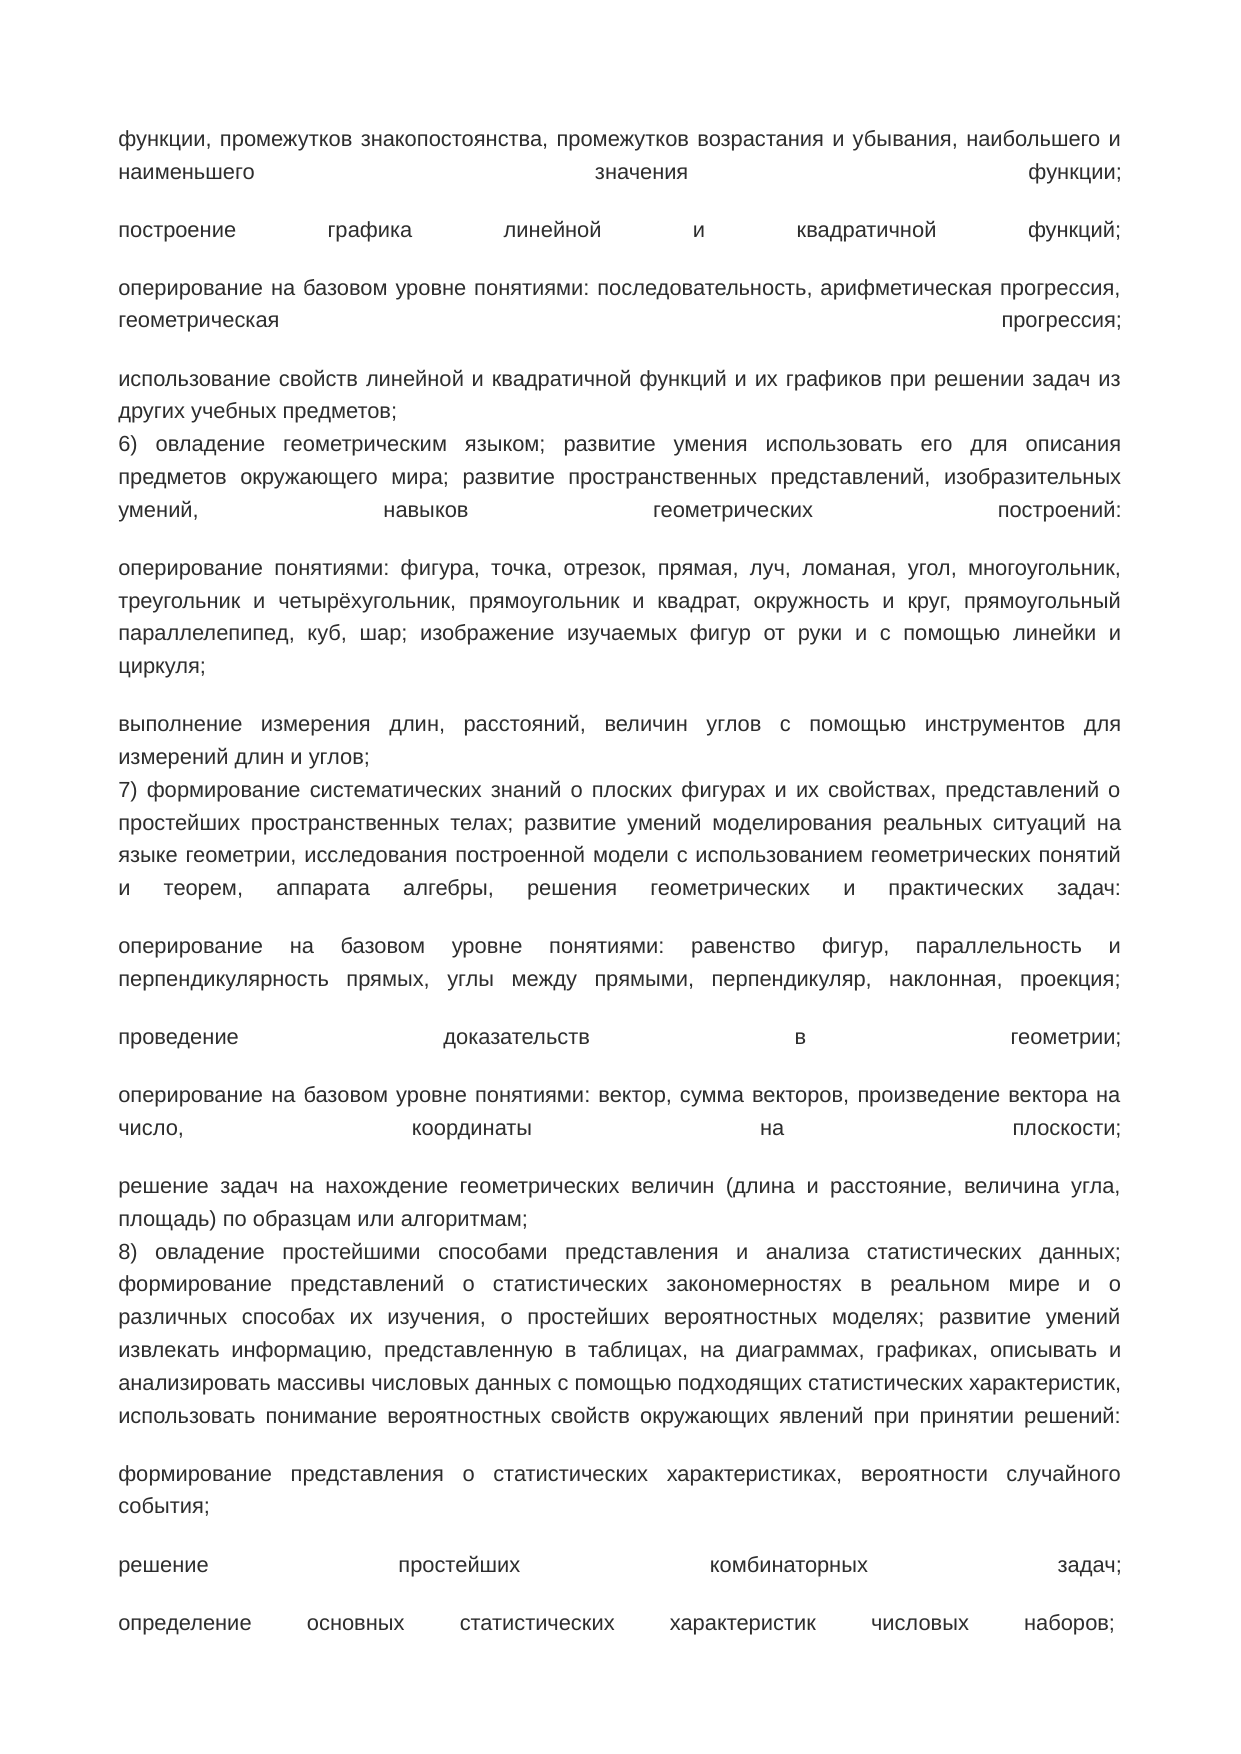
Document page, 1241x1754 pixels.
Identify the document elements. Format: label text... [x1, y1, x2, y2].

text 7) формирование систематических знаний о плоских фигурах и их свойствах, представлений о простейших пространственных телах; развитие умений моделирования реальных ситуаций на языке геометрии, исследования построенной модели с использованием геометрических понятий и теорем, аппарата алгебры, решения геометрических и практических задач: оперирование на базовом уровне понятиями: равенство фигур, параллельность и перпендикулярность прямых, углы между прямыми, перпендикуляр, наклонная, проекция; проведение доказательств в геометрии; оперирование на базовом уровне понятиями: вектор, сумма векторов, произведение вектора на число, координаты на плоскости; решение задач на нахождение геометрических величин (длина и расстояние, величина угла, площадь) по образцам или алгоритмам; [118, 769, 1122, 1231]
text 8) овладение простейшими способами представления и анализа статистических данных; формирование представлений о статистических закономерностях в реальном мире и о различных способах их изучения, о простейших вероятностных моделях; развитие умений извлекать информацию, представленную в таблицах, на диаграммах, графиках, описывать и анализировать массивы числовых данных с помощью подходящих статистических характеристик, использовать понимание вероятностных свойств окружающих явлений при принятии решений: формирование представления о статистических характеристиках, вероятности случайного события; решение простейших комбинаторных задач; определение основных статистических характеристик числовых наборов; [118, 1231, 1122, 1635]
text функции, промежутков знакопостоянства, промежутков возрастания и убывания, наибольшего и наименьшего значения функции; построение графика линейной и квадратичной функций; оперирование на базовом уровне понятиями: последовательность, арифметическая прогрессия, геометрическая прогрессия; использование свойств линейной и квадратичной функций и их графиков при решении задач из других учебных предметов; [118, 118, 1122, 423]
text 6) овладение геометрическим языком; развитие умения использовать его для описания предметов окружающего мира; развитие пространственных представлений, изобразительных умений, навыков геометрических построений: оперирование понятиями: фигура, точка, отрезок, прямая, луч, ломаная, угол, многоугольник, треугольник и четырёхугольник, прямоугольник и квадрат, окружность и круг, прямоугольный параллелепипед, куб, шар; изображение изучаемых фигур от руки и с помощью линейки и циркуля; выполнение измерения длин, расстояний, величин углов с помощью инструментов для измерений длин и углов; [118, 423, 1122, 769]
